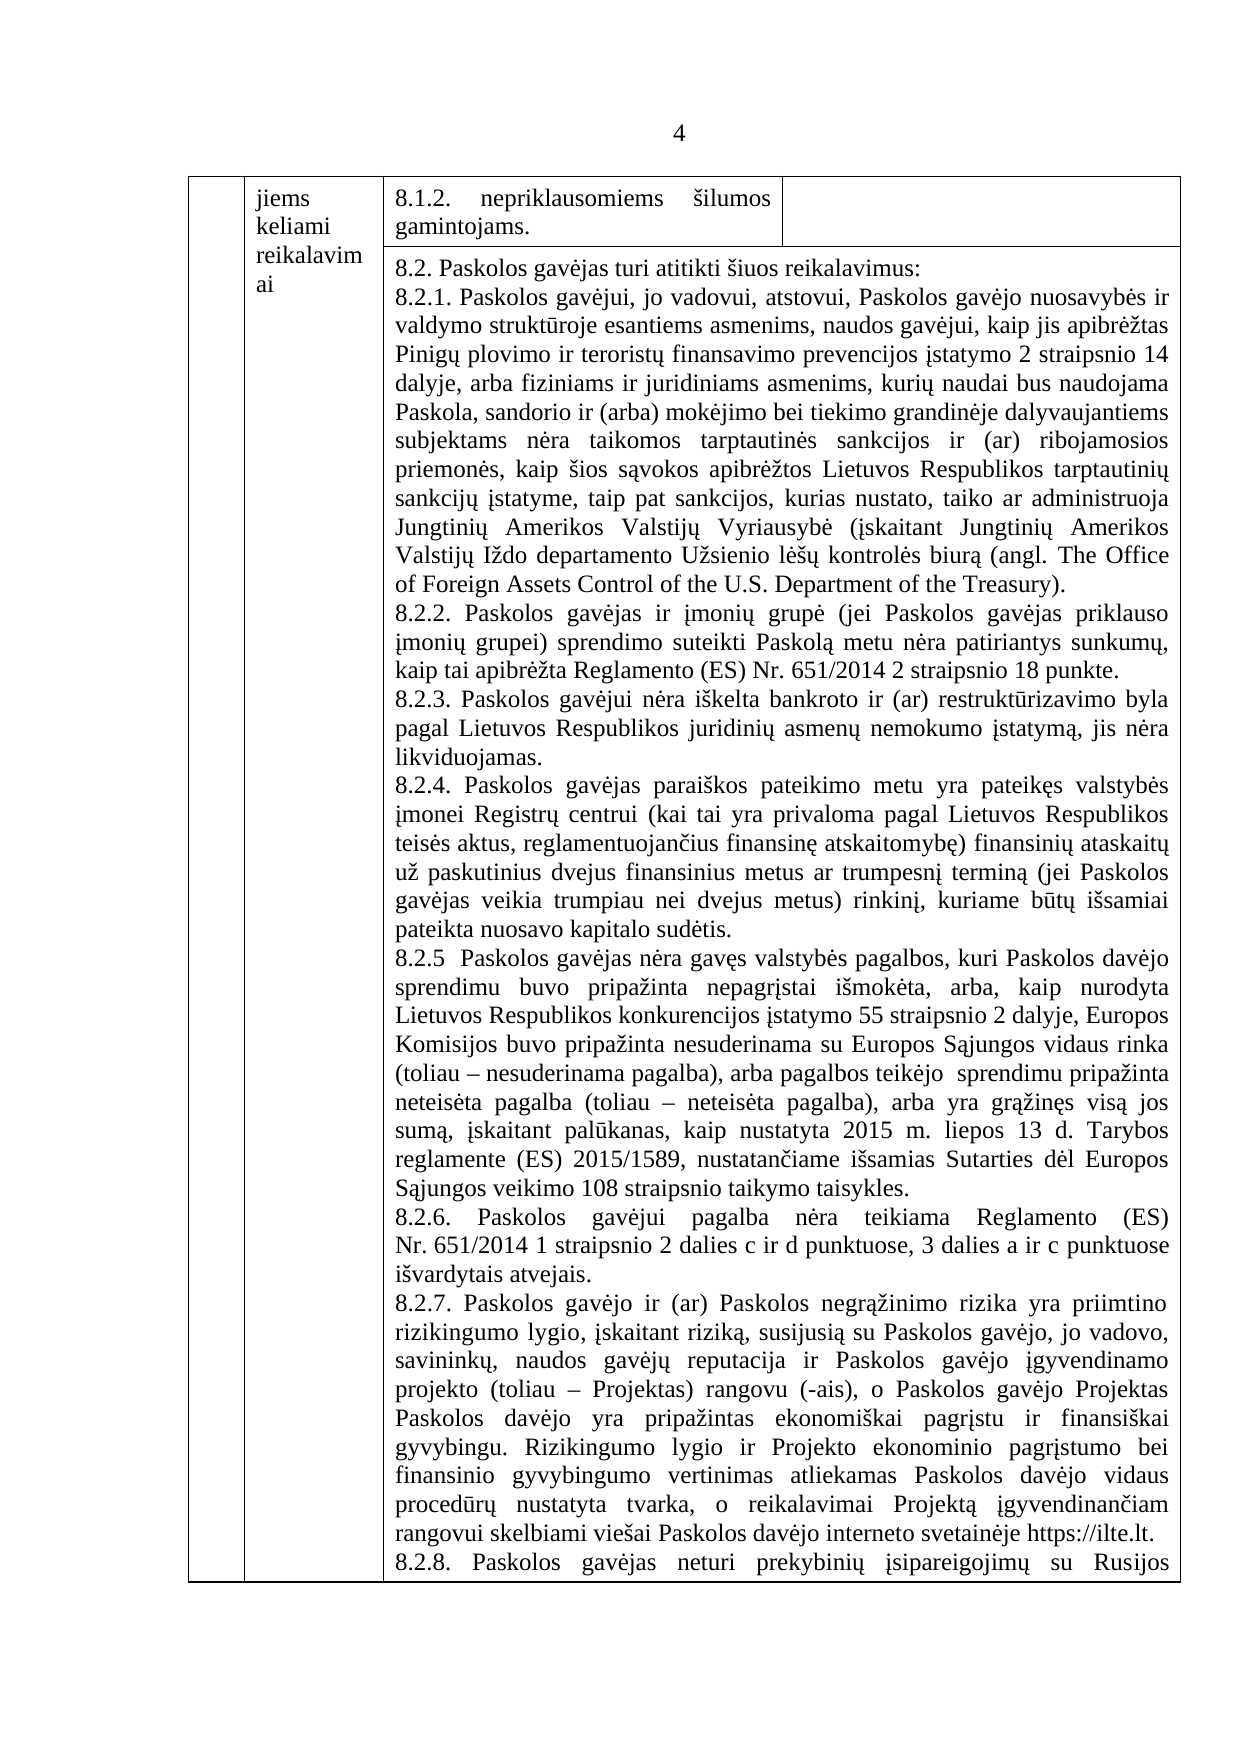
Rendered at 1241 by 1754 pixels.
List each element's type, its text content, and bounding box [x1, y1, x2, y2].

table_cell 8.2. Paskolos gavėjas turi atitikti šiuos reikalavimus: 8.2.1. Paskolos gavėjui, jo vadovui, atstovui, Paskolos gavėjo nuosavybės ir valdymo struktūroje esantiems asmenims, naudos gavėjui, kaip jis apibrėžtas Pinigų plovimo ir teroristų finansavimo prevencijos įstatymo 2 straipsnio 14 dalyje, arba fiziniams ir juridiniams asmenims, kurių naudai bus naudojama Paskola, sandorio ir (arba) mokėjimo bei tiekimo grandinėje dalyvaujantiems subjektams nėra taikomos tarptautinės sankcijos ir (ar) ribojamosios priemonės, kaip šios sąvokos apibrėžtos Lietuvos Respublikos tarptautinių sankcijų įstatyme, taip pat sankcijos, kurias nustato, taiko ar administruoja Jungtinių Amerikos Valstijų Vyriausybė (įskaitant Jungtinių Amerikos Valstijų Iždo departamento Užsienio lėšų kontrolės biurą (angl. The Office of Foreign Assets Control of the U.S. Department of the Treasury). 8.2.2. Paskolos gavėjas ir įmonių grupė (jei Paskolos gavėjas priklauso įmonių grupei) sprendimo suteikti Paskolą metu nėra patiriantys sunkumų, kaip tai apibrėžta Reglamento (ES) Nr. 651/2014 2 straipsnio 18 punkte. 8.2.3. Paskolos gavėjui nėra iškelta bankroto ir (ar) restruktūrizavimo byla pagal Lietuvos Respublikos juridinių asmenų nemokumo įstatymą, jis nėra likviduojamas. 8.2.4. Paskolos gavėjas paraiškos pateikimo metu yra pateikęs valstybės įmonei Registrų centrui (kai tai yra privaloma pagal Lietuvos Respublikos teisės aktus, reglamentuojančius finansinę atskaitomybę) finansinių ataskaitų už paskutinius dvejus finansinius metus ar trumpesnį terminą (jei Paskolos gavėjas veikia trumpiau nei dvejus metus) rinkinį, kuriame būtų išsamiai pateikta nuosavo kapitalo sudėtis. 8.2.5 Paskolos gavėjas nėra gavęs valstybės pagalbos, kuri Paskolos davėjo sprendimu buvo pripažinta nepagrįstai išmokėta, arba, kaip nurodyta Lietuvos Respublikos konkurencijos įstatymo 55 straipsnio 2 dalyje, Europos Komisijos buvo pripažinta nesuderinama su Europos Sąjungos vidaus rinka (toliau – nesuderinama pagalba), arba pagalbos teikėjo sprendimu pripažinta neteisėta pagalba (toliau – neteisėta pagalba), arba yra grąžinęs visą jos sumą, įskaitant palūkanas, kaip nustatyta 2015 m. liepos 13 d. Tarybos reglamente (ES) 2015/1589, nustatančiame išsamias Sutarties dėl Europos Sąjungos veikimo 108 straipsnio taikymo taisykles. 8.2.6. Paskolos gavėjui pagalba nėra teikiama Reglamento (ES) Nr. 651/2014 1 straipsnio 2 dalies c ir d punktuose, 3 dalies a ir c punktuose išvardytais atvejais. 8.2.7. Paskolos gavėjo ir (ar) Paskolos negrąžinimo rizika yra priimtino rizikingumo lygio, įskaitant riziką, susijusią su Paskolos gavėjo, jo vadovo, savininkų, naudos gavėjų reputacija ir Paskolos gavėjo įgyvendinamo projekto (toliau – Projektas) rangovu (-ais), o Paskolos gavėjo Projektas Paskolos davėjo yra pripažintas ekonomiškai pagrįstu ir finansiškai gyvybingu. Rizikingumo lygio ir Projekto ekonominio pagrįstumo bei finansinio gyvybingumo vertinimas atliekamas Paskolos davėjo vidaus procedūrų nustatyta tvarka, o reikalavimai Projektą įgyvendinančiam rangovui skelbiami viešai Paskolos davėjo interneto svetainėje https://ilte.lt. 8.2.8. Paskolos gavėjas neturi prekybinių įsipareigojimų su Rusijos [384, 247, 1180, 1581]
table_cell [783, 177, 1180, 246]
table_cell [189, 177, 244, 1581]
table_cell 8.1.2. nepriklausomiems šilumos gamintojams. [384, 177, 782, 246]
table_cell jiems keliami reikalavimai [245, 177, 383, 1581]
